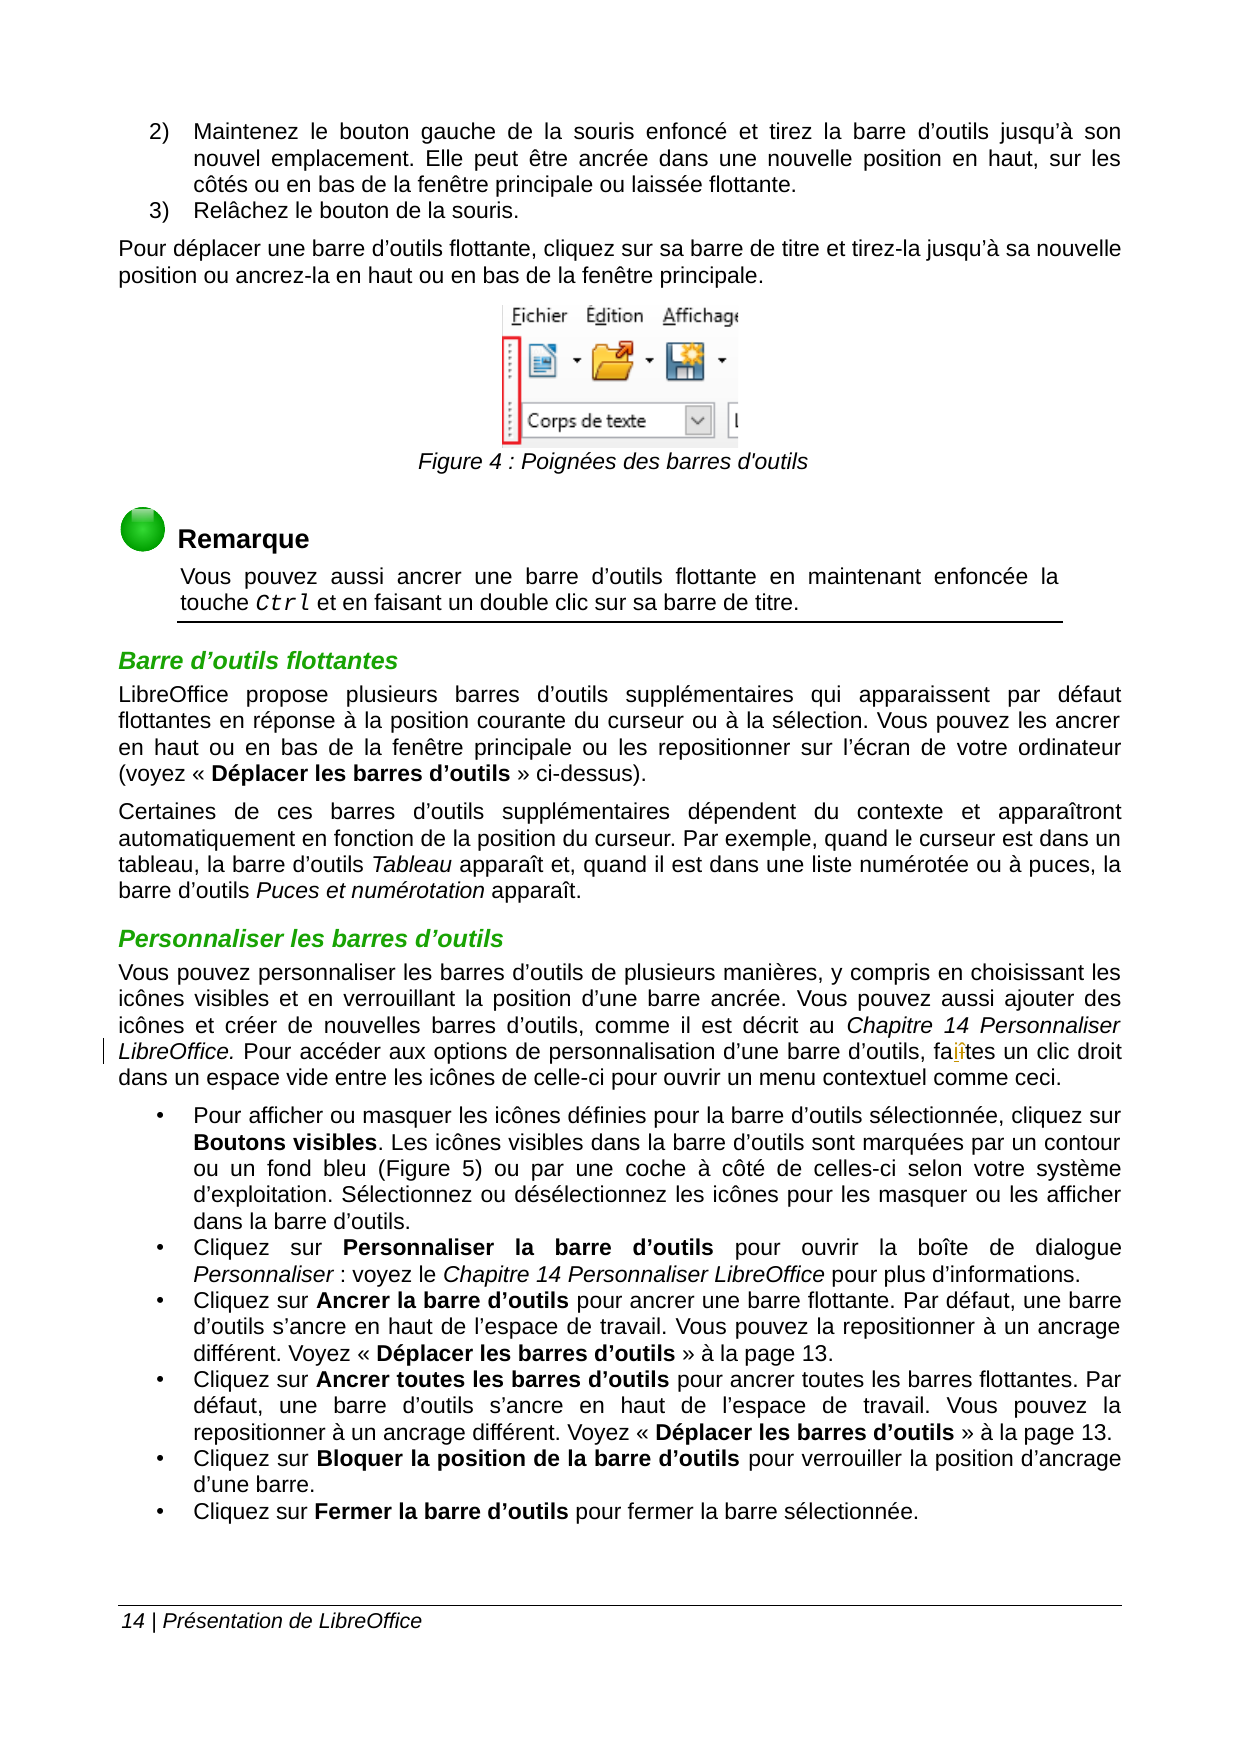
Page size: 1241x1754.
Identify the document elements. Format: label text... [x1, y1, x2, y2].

list Cliquez sur Personnaliser la barre d’outils pour ouvrir la boîte de dialogue Personnaliser : voyez le Chapitre 14 Personnaliser LibreOffice pour plus d’informations. [156, 1234, 1122, 1287]
subtitle Barre d’outils flottantes [118, 646, 1122, 675]
subtitle Personnaliser les barres d’outils [118, 924, 1122, 953]
picture [502, 305, 739, 448]
text Figure 4 : Poignées des barres d'outils [418, 448, 822, 474]
list Pour afficher ou masquer les icônes définies pour la barre d’outils sélectionnée, cliquez sur Boutons visibles. Les icônes visibles dans la barre d’outils sont marquées par un contour ou un fond bleu (Figure 5) ou par une coche à côté de celles-ci selon votre système d’exploitation. Sélectionnez ou désélectionnez les icônes pour les masquer ou les afficher dans la barre d’outils. [156, 1102, 1122, 1234]
text LibreOffice propose plusieurs barres d’outils supplémentaires qui apparaissent par défaut flottantes en réponse à la position courante du curseur ou à la sélection. Vous pouvez les ancrer en haut ou en bas de la fenêtre principale ou les repositionner sur l’écran de votre ordinateur (voyez « Déplacer les barres d’outils » ci-dessus). [118, 681, 1122, 786]
list Cliquez sur Ancrer toutes les barres d’outils pour ancrer toutes les barres flottantes. Par défaut, une barre d’outils s’ancre en haut de l’espace de travail. Vous pouvez la repositionner à un ancrage différent. Voyez « Déplacer les barres d’outils » à la page 13. [156, 1366, 1122, 1445]
list Cliquez sur Ancrer la barre d’outils pour ancrer une barre flottante. Par défaut, une barre d’outils s’ancre en haut de l’espace de travail. Vous pouvez la repositionner à un ancrage différent. Voyez « Déplacer les barres d’outils » à la page 13. [156, 1287, 1122, 1366]
list Maintenez le bouton gauche de la souris enfoncé et tirez la barre d’outils jusqu’à son nouvel emplacement. Elle peut être ancrée dans une nouvelle position en haut, sur les côtés ou en bas de la fenêtre principale ou laissée flottante. [169, 118, 1122, 197]
subtitle Remarque [118, 504, 1122, 554]
text Vous pouvez personnaliser les barres d’outils de plusieurs manières, y compris en choisissant les icônes visibles et en verrouillant la position d’une barre ancrée. Vous pouvez aussi ajouter des icônes et créer de nouvelles barres d’outils, comme il est décrit au Chapitre 14 Personnaliser LibreOffice. Pour accéder aux options de personnalisation d’une barre d’outils, faites un clic droit dans un espace vide entre les icônes de celle-ci pour ouvrir un menu contextuel comme ceci. [118, 959, 1122, 1091]
text Vous pouvez aussi ancrer une barre d’outils flottante en maintenant enfoncée la touche Ctrl et en faisant un double clic sur sa barre de titre. [177, 560, 1063, 621]
list Cliquez sur Fermer la barre d’outils pour fermer la barre sélectionnée. [156, 1498, 1122, 1524]
list Relâchez le bouton de la souris. [169, 197, 1122, 223]
list Cliquez sur Bloquer la position de la barre d’outils pour verrouiller la position d’ancrage d’une barre. [156, 1445, 1122, 1498]
text Pour déplacer une barre d’outils flottante, cliquez sur sa barre de titre et tirez-la jusqu’à sa nouvelle position ou ancrez-la en haut ou en bas de la fenêtre principale. [118, 235, 1122, 288]
text Certaines de ces barres d’outils supplémentaires dépendent du contexte et apparaîtront automatiquement en fonction de la position du curseur. Par exemple, quand le curseur est dans un tableau, la barre d’outils Tableau apparaît et, quand il est dans une liste numérotée ou à puces, la barre d’outils Puces et numérotation apparaît. [118, 798, 1122, 903]
